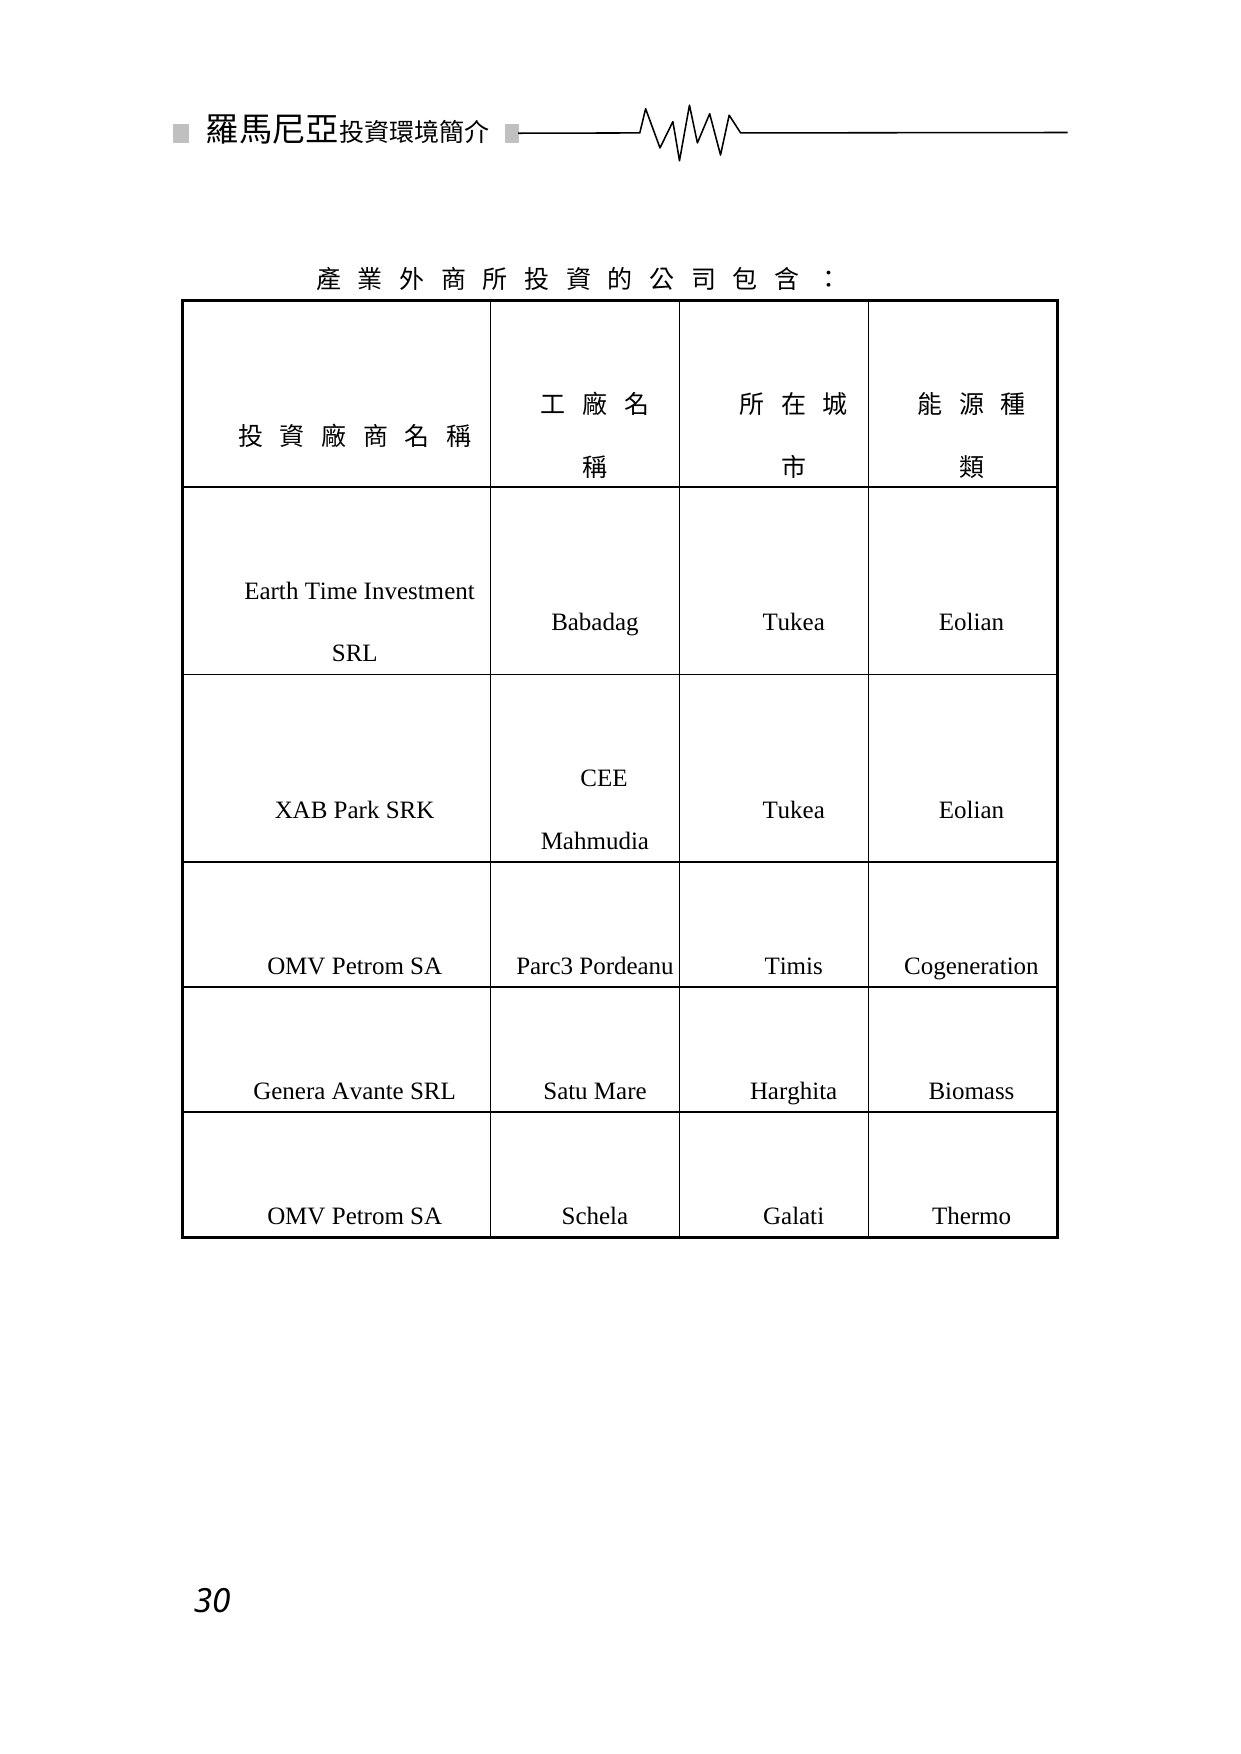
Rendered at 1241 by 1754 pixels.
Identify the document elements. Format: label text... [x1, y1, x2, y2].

table_cell Galati [680, 1113, 868, 1236]
table_cell Babadag [491, 488, 679, 674]
table_cell OMV Petrom SA [184, 863, 490, 986]
table_cell OMV Petrom SA [184, 1113, 490, 1236]
table_cell Eolian [869, 488, 1056, 674]
table_cell CEE Mahmudia [491, 675, 679, 861]
table_cell Timis [680, 863, 868, 986]
table_header 投資廠商名稱 [184, 302, 490, 486]
table_cell Parc3 Pordeanu [491, 863, 679, 986]
table_header 工廠名稱 [491, 302, 679, 486]
table_cell Eolian [869, 675, 1056, 861]
table_cell XAB Park SRK [184, 675, 490, 861]
text 產業外商所投資的公司包含： [281, 236, 1058, 299]
table_cell Schela [491, 1113, 679, 1236]
table_cell Tukea [680, 488, 868, 674]
table_cell Biomass [869, 988, 1056, 1111]
table_cell Thermo [869, 1113, 1056, 1236]
table_cell Satu Mare [491, 988, 679, 1111]
table_cell Tukea [680, 675, 868, 861]
table_header 能源種類 [869, 302, 1056, 486]
table_cell Genera Avante SRL [184, 988, 490, 1111]
table_cell Cogeneration [869, 863, 1056, 986]
table_header 所在城市 [680, 302, 868, 486]
table_cell Harghita [680, 988, 868, 1111]
table_cell Earth Time Investment SRL [184, 488, 490, 674]
